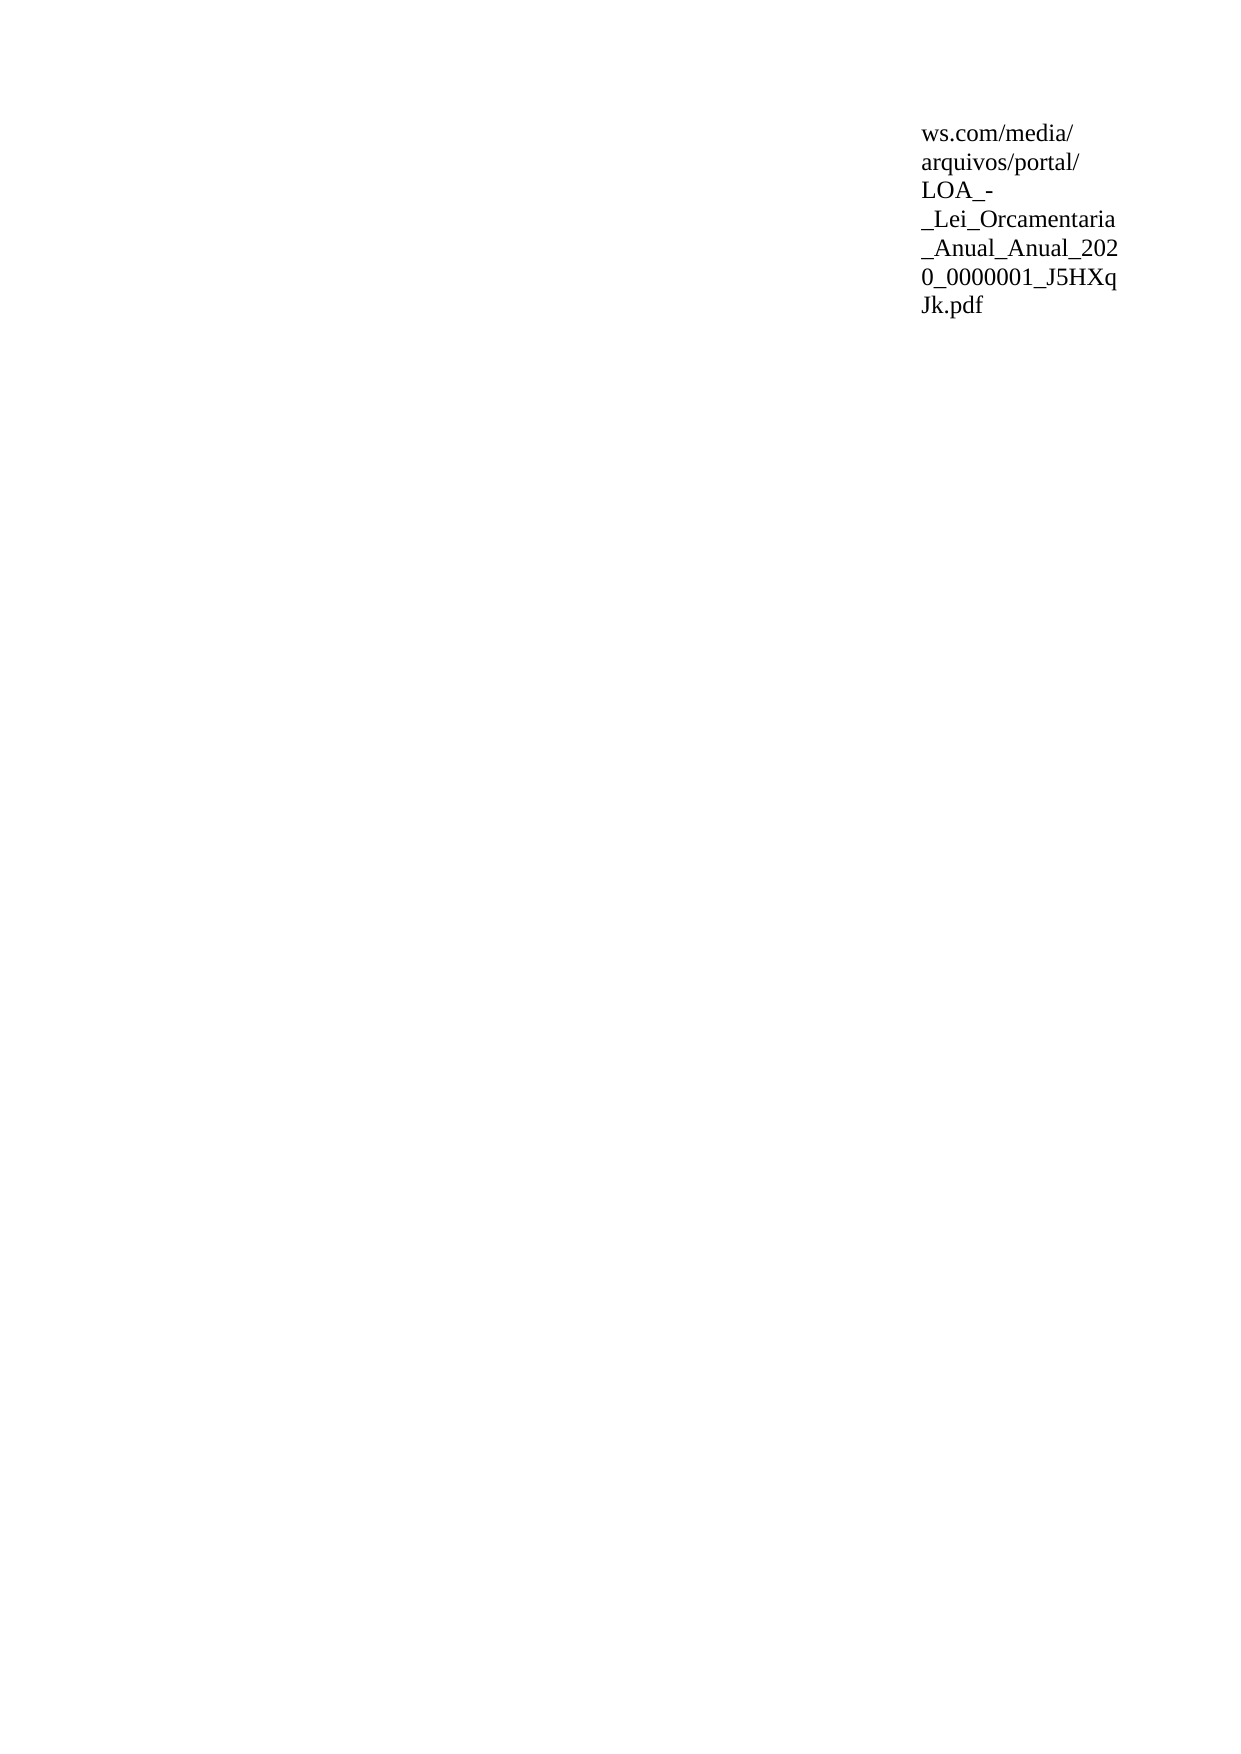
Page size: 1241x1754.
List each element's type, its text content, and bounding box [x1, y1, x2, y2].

table_cell [520, 118, 720, 319]
table_cell [319, 118, 519, 319]
table_cell ws.com/media/arquivos/portal/LOA_-_Lei_Orcamentaria_Anual_Anual_2020_0000001_J5HXqJk.pdf [921, 118, 1122, 319]
table_cell [720, 118, 921, 319]
table_cell [118, 118, 319, 319]
